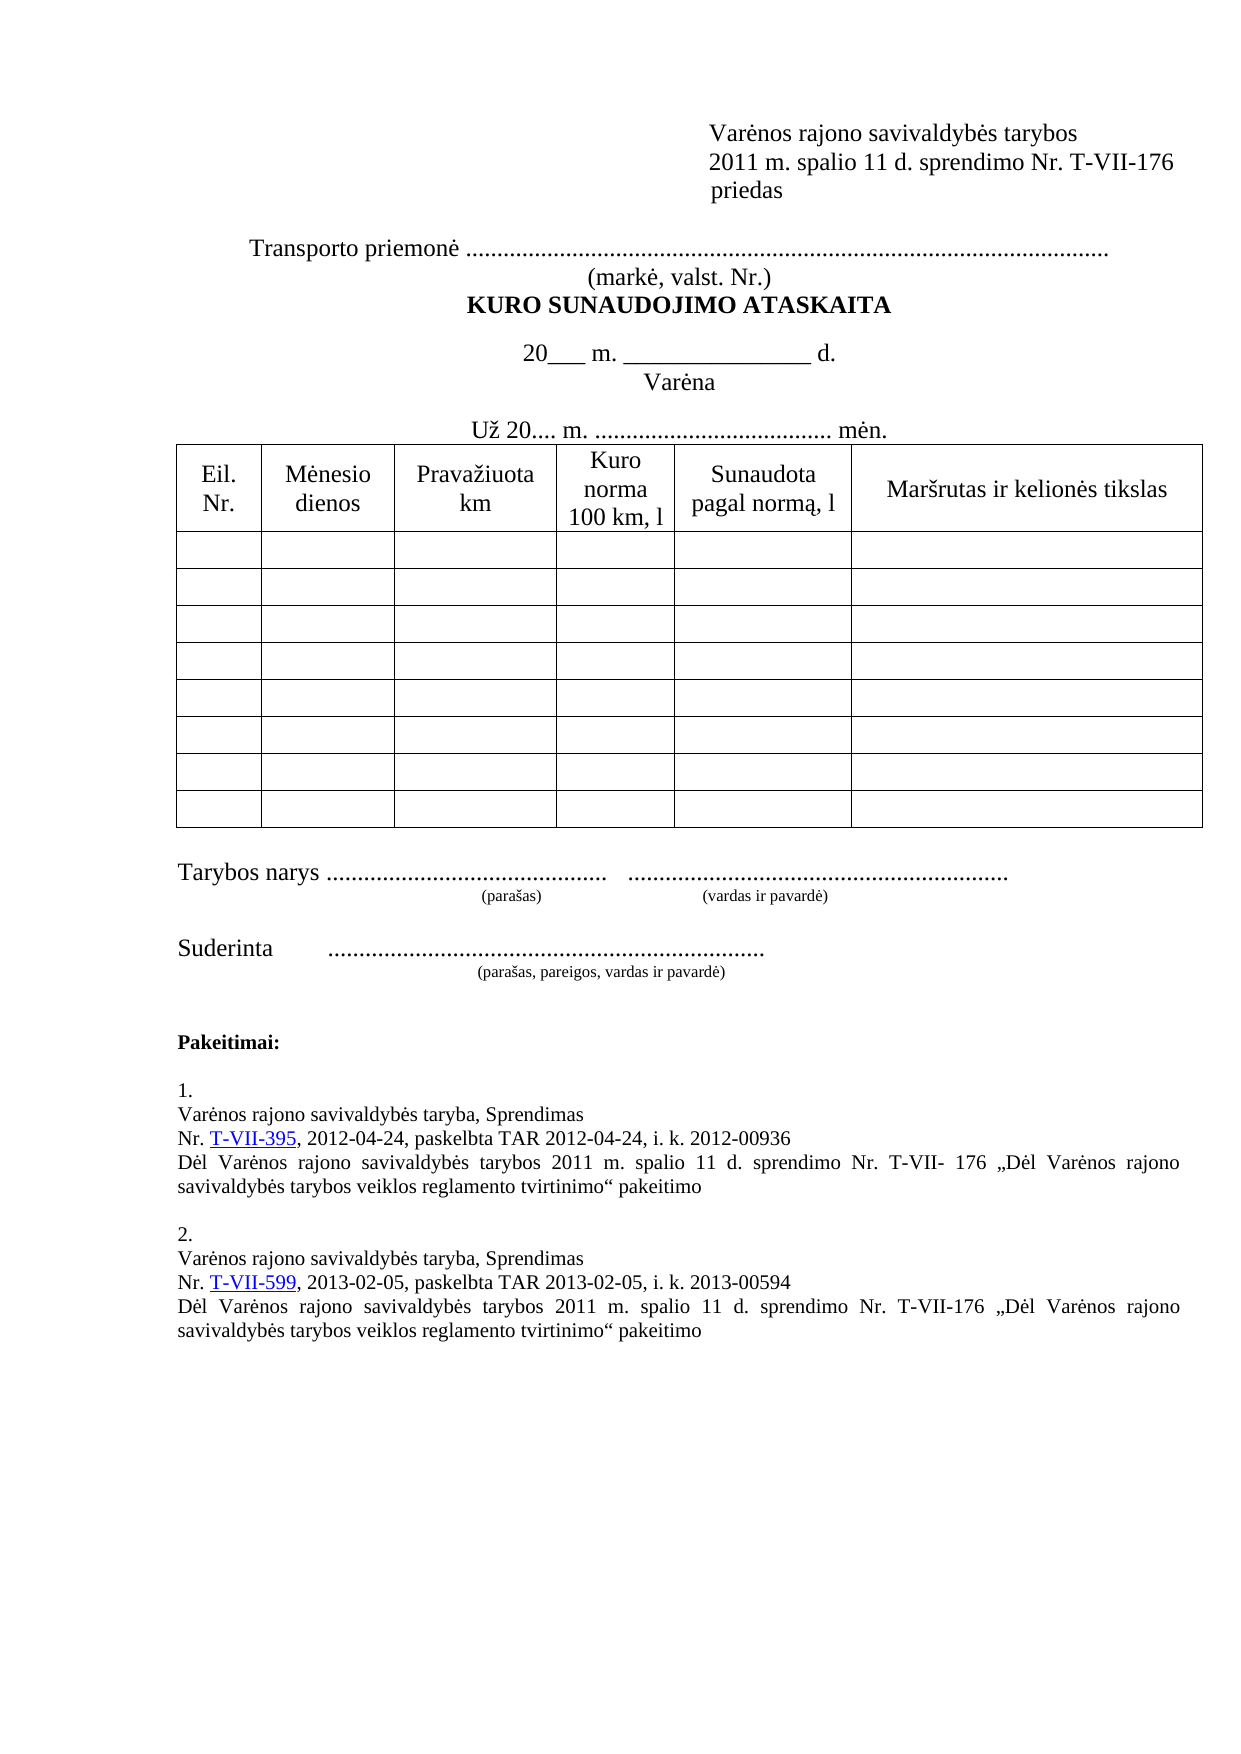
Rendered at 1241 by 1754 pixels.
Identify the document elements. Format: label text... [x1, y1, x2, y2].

table_cell [177, 569, 261, 605]
table_cell [557, 643, 674, 679]
text Dėl Varėnos rajono savivaldybės tarybos 2011 m. spalio 11 d. sprendimo Nr. T-VII-176 „Dėl Varėnos rajono savivaldybės tarybos veiklos reglamento tvirtinimo“ pakeitimo [177, 1294, 1181, 1342]
table_cell [177, 791, 261, 827]
table_cell [395, 569, 556, 605]
table_cell [395, 717, 556, 753]
table_cell [557, 791, 674, 827]
text Tarybos narys ............................................. ............................................................. [177, 857, 1181, 886]
table_cell [395, 643, 556, 679]
table_cell [262, 532, 394, 568]
table_cell [852, 643, 1202, 679]
text (parašas) (vardas ir pavardė) [402, 886, 1181, 905]
table_header Maršrutas ir kelionės tikslas [852, 445, 1202, 531]
table_cell [177, 643, 261, 679]
table_cell [852, 717, 1202, 753]
table_cell [852, 680, 1202, 716]
table_cell [177, 754, 261, 790]
table_cell [852, 532, 1202, 568]
table_cell [395, 754, 556, 790]
text Dėl Varėnos rajono savivaldybės tarybos 2011 m. spalio 11 d. sprendimo Nr. T-VII- 176 „Dėl Varėnos rajono savivaldybės tarybos veiklos reglamento tvirtinimo“ pakeitimo [177, 1150, 1181, 1198]
table_cell [262, 754, 394, 790]
text Nr. T-VII-395, 2012-04-24, paskelbta TAR 2012-04-24, i. k. 2012-00936 [177, 1126, 1181, 1150]
table_cell [262, 569, 394, 605]
table_cell [852, 569, 1202, 605]
text Varėnos rajono savivaldybės tarybos [709, 118, 1181, 147]
text Varėnos rajono savivaldybės taryba, Sprendimas [177, 1102, 1181, 1126]
text Nr. T-VII-599, 2013-02-05, paskelbta TAR 2013-02-05, i. k. 2013-00594 [177, 1270, 1181, 1294]
text priedas [177, 176, 1181, 204]
text 20___ m. _______________ d. [177, 338, 1181, 367]
table_cell [675, 569, 851, 605]
table_cell [852, 606, 1202, 642]
text Pakeitimai: [177, 1029, 1181, 1054]
table_cell [395, 606, 556, 642]
table_header Mėnesio dienos [262, 445, 394, 531]
table_cell [262, 643, 394, 679]
table_cell [177, 680, 261, 716]
table_cell [557, 606, 674, 642]
text KURO SUNAUDOJIMO ATASKAITA [177, 291, 1181, 319]
table_cell [675, 791, 851, 827]
table_cell [262, 606, 394, 642]
table_cell [675, 532, 851, 568]
table_cell [675, 680, 851, 716]
table_cell [262, 680, 394, 716]
text 2. [177, 1222, 1181, 1246]
text (markė, valst. Nr.) [177, 262, 1181, 291]
table_cell [557, 569, 674, 605]
table_cell [852, 754, 1202, 790]
table_cell [675, 643, 851, 679]
text Varėna [177, 367, 1181, 396]
text 1. [177, 1078, 1181, 1102]
text (parašas, pareigos, vardas ir pavardė) [402, 962, 1181, 981]
table_cell [557, 680, 674, 716]
table_cell [395, 680, 556, 716]
table_cell [557, 532, 674, 568]
text Varėnos rajono savivaldybės taryba, Sprendimas [177, 1246, 1181, 1270]
table_cell [557, 717, 674, 753]
table_cell [177, 606, 261, 642]
text Suderinta ...................................................................... [177, 933, 1181, 962]
table_cell [395, 791, 556, 827]
table_header Pravažiuota km [395, 445, 556, 531]
text Transporto priemonė ....................................................................................................... [177, 233, 1181, 262]
table_cell [395, 532, 556, 568]
table_header Sunaudota pagal normą, l [675, 445, 851, 531]
table_cell [262, 791, 394, 827]
table_cell [557, 754, 674, 790]
table_cell [852, 791, 1202, 827]
table_cell [675, 606, 851, 642]
table_cell [177, 532, 261, 568]
text Už 20.... m. ...................................... mėn. [177, 415, 1181, 444]
table_header Kuro norma 100 km, l [557, 445, 674, 531]
table_cell [675, 717, 851, 753]
table_cell [675, 754, 851, 790]
table_cell [262, 717, 394, 753]
text 2011 m. spalio 11 d. sprendimo Nr. T-VII-176 [709, 147, 1181, 176]
table_cell [177, 717, 261, 753]
table_header Eil. Nr. [177, 445, 261, 531]
